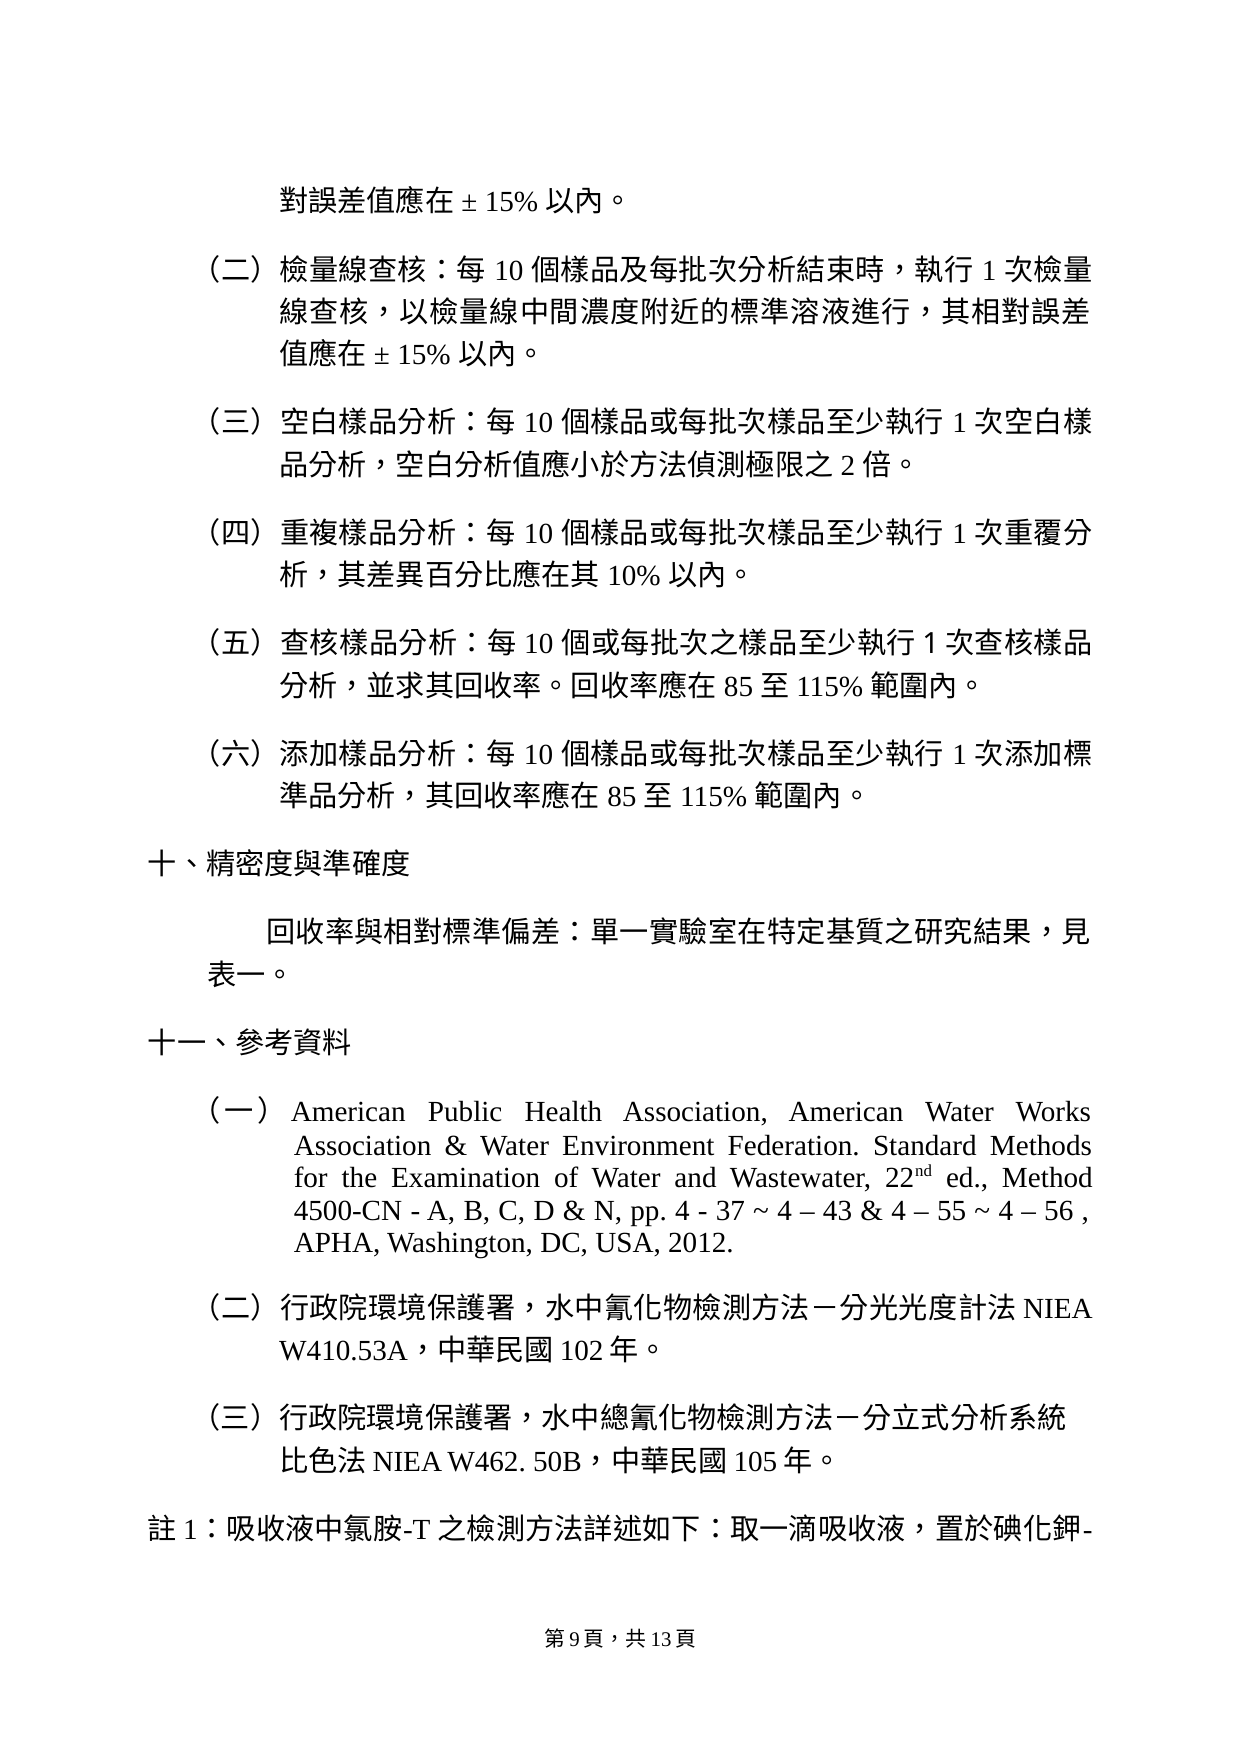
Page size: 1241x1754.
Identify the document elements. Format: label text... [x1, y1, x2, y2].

text （五）查核樣品分析：每 10 個或每批次之樣品至少執行1次查核樣品分析，並求其回收率。回收率應在 85 至 115% 範圍內。 [191, 620, 1092, 704]
text 回收率與相對標準偏差：單一實驗室在特定基質之研究結果，見表一。 [207, 909, 1092, 993]
text 十一、參考資料 [148, 1019, 1092, 1061]
text （六）添加樣品分析：每 10 個樣品或每批次樣品至少執行 1 次添加標準品分析，其回收率應在 85 至 115% 範圍內。 [191, 730, 1092, 815]
text （二）行政院環境保護署，水中氰化物檢測方法－分光光度計法NIEA W410.53A，中華民國102年。 [191, 1284, 1092, 1369]
text （三）行政院環境保護署，水中總氰化物檢測方法－分立式分析系統比色法NIEA W462. 50B，中華民國105年。 [191, 1395, 1092, 1479]
text 註1：吸收液中氯胺-T 之檢測方法詳述如下：取一滴吸收液，置於碘化鉀- [148, 1505, 1092, 1548]
text 對誤差值應在 ± 15% 以內。 [191, 178, 1092, 220]
text 十、精密度與準確度 [148, 841, 1092, 883]
text （二）檢量線查核：每 10 個樣品及每批次分析結束時，執行 1 次檢量線查核，以檢量線中間濃度附近的標準溶液進行，其相對誤差值應在 ± 15% 以內。 [191, 246, 1092, 373]
text （一）American Public Health Association, American Water Works Association & Water Environment Federation. Standard Methods for the Examination of Water and Wastewater, 22nd ed., Method 4500-CN - A, B, C, D & N, pp. 4 - 37 ~ 4 – 43 & 4 – 55 ~ 4 – 56 , APHA, Washington, DC, USA, 2012. [191, 1087, 1092, 1259]
text （三）空白樣品分析：每 10 個樣品或每批次樣品至少執行 1 次空白樣品分析，空白分析值應小於方法偵測極限之 2 倍。 [191, 399, 1092, 483]
text （四）重複樣品分析：每 10 個樣品或每批次樣品至少執行 1 次重覆分析，其差異百分比應在其 10% 以內。 [191, 509, 1092, 594]
